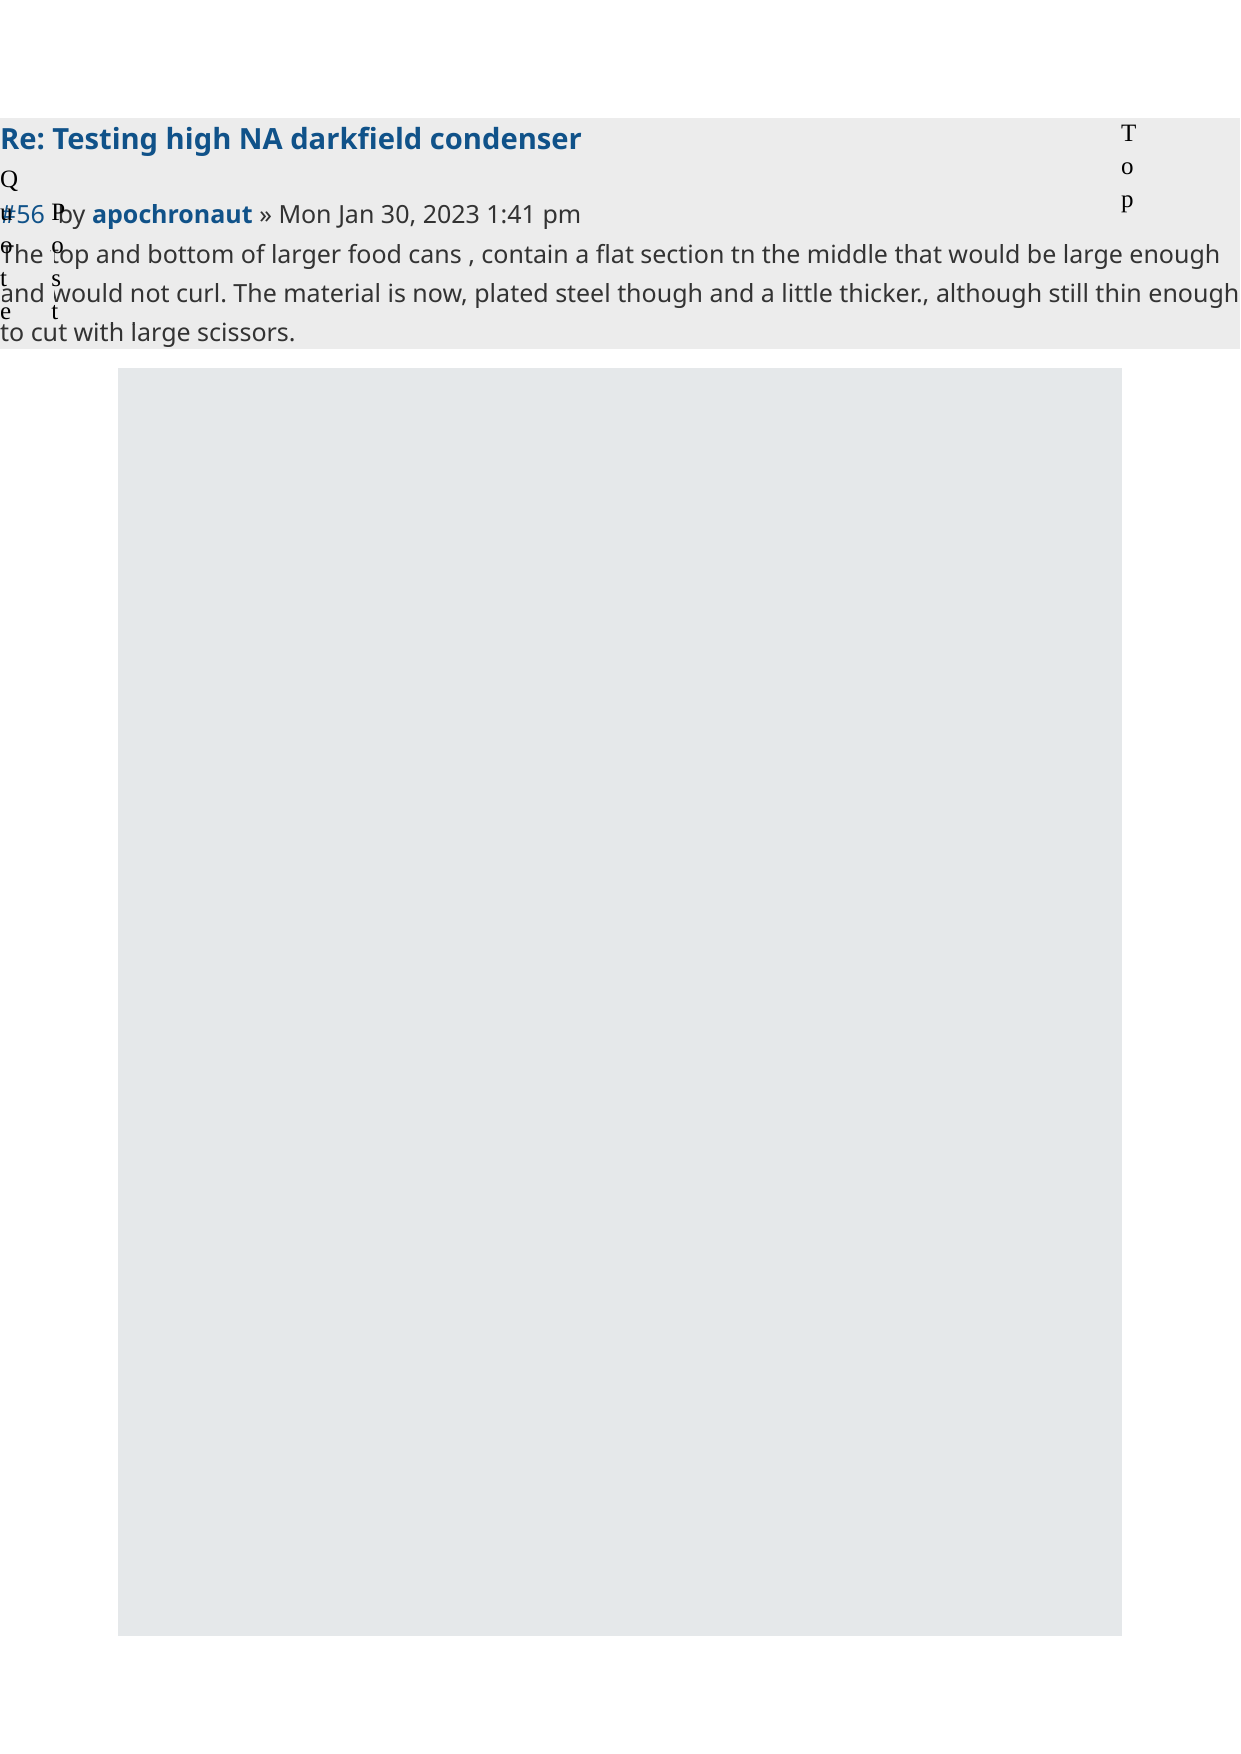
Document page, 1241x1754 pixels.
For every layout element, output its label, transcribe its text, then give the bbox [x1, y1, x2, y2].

text The top and bottom of larger food cans , contain a flat section tn the middle that would be large enough and would not curl. The material is now, plated steel though and a little thicker., although still thin enough to cut with large scissors. [0, 236, 1240, 349]
text #56 by apochronaut » Mon Jan 30, 2023 1:41 pm [54, 197, 1240, 231]
subtitle Re: Testing high NA darkfield condenser [0, 118, 959, 158]
text #56 by apochronaut » Mon Jan 30, 2023 1:41 pm [2, 197, 51, 231]
